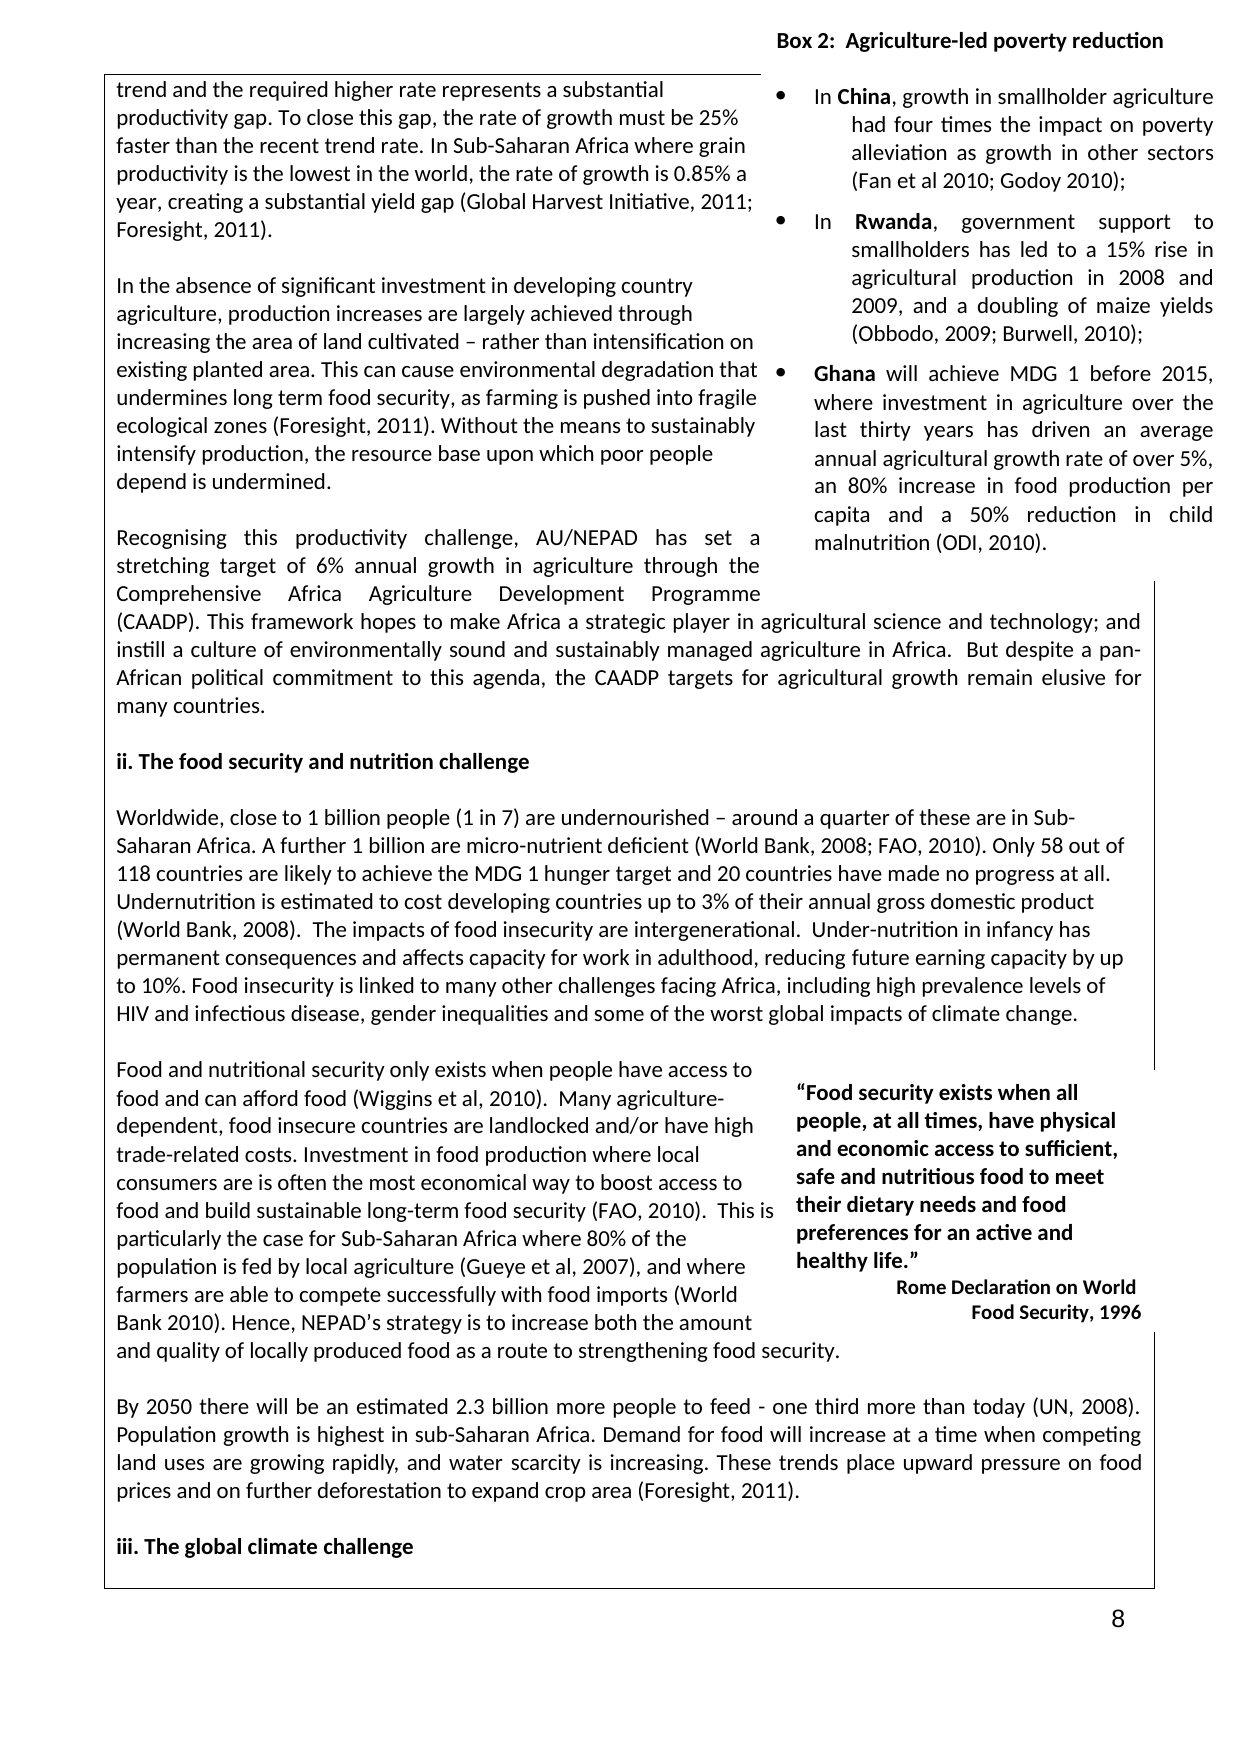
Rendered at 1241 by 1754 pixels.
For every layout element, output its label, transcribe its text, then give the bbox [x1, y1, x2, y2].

table_header A. Context and need for a DFID intervention 1. Tackling three important development challenges The intervention recognises that agriculture has stagnated and needs to become more productive in order to reduce poverty; that hunger remains unacceptably high and more food needs to be accessible by poor people; and that these problems are compounded by pressures from climate change and variability. These three inter-related challenges are pressing problems that threaten progress on poverty reduction in Africa. i. The agricultural productivity challenge Approximately 70% of the developing world’s 1.4 billion extremely poor people live in rural areas (IFAD, 2011). Rural poverty is particularly high in Sub-Saharan Africa, where nearly a third of the world’s extremely poor rural people live. Of all Africans who are poor, nearly two-thirds live in rural areas (IFAD, 2011). For the foreseeable future therefore, reducing poverty in Africa will need to include action to stimulate rural growth (World Bank 2009). Evidence shows that the roots of industrial growth lie in pro-poor agricultural and rural development (World Bank 2008), suggesting that pro-poor agricultural development, not export-oriented industrialisation, should be a priority for African states seeking to achieve sustained growth and poverty reduction (Henley, 2012). Agricultural growth remains a particularly powerful engine of rural growth, with potential to stimulate broader, economy-wide benefits (DFID, 2005; OECD, 2006; World Bank 2008). This is because agriculture has important forward and backward linkages to the local economy on both the production and consumption sides. These links mean that a thriving agriculture sector also supports many urban dwellers – those in precarious informal jobs or who are unemployed – who continue to depend on extended, agriculture-based family networks in rural areas as a safety net (Shepherd, 2010). Agricultural growth is particularly effective at reaching poor people, particularly women who supply 43% of the agricultural labour force in developing countries (FAO, 2010). Even in today’s rapidly urbanising world, overall GDP growth originating in agriculture is up to four times as effective in raising incomes of the poor as growth generated in non-agricultural sectors, regardless of the setting (Litchfield, 2010; World Bank 2008). Countries that have successfully reduced poverty in recent years initially emphasized support to agriculture and related food security (Action Aid, 2010). There is extensive evidence that agricultural technology and improved farming systems can provide huge increases in yield growth (World Bank 2008; Evenson and Gollin 2003) and generate positive internal rates of return – an average of 43% in 700 Research and Development projects evaluated in developing countries (Alston et al. 2000), and an average of 55% in sub-Saharan Africa (Alene and Coulibaly, 2009). The potential exists in sub-Saharan Africa for a step change in agricultural productivity (Beddington, 2010) to drive development. However, this potential engine of growth and poverty reduction has stagnated in many African countries (Markwei et al, 2008). Global annual growth rates in yields of major grains have declined from around 3% in 1980 to 1% today (World Bank, 2008). The difference between the prevailing historical trend and the required higher rate represents a substantial productivity gap. To close this gap, the rate of growth must be 25% faster than the recent trend rate. In Sub-Saharan Africa where grain productivity is the lowest in the world, the rate of growth is 0.85% a year, creating a substantial yield gap (Global Harvest Initiative, 2011; Foresight, 2011). In the absence of significant investment in developing country agriculture, production increases are largely achieved through increasing the area of land cultivated – rather than intensification on existing planted area. This can cause environmental degradation that undermines long term food security, as farming is pushed into fragile ecological zones (Foresight, 2011). Without the means to sustainably intensify production, the resource base upon which poor people depend is undermined. Recognising this productivity challenge, AU/NEPAD has set a stretching target of 6% annual growth in agriculture through the Comprehensive Africa Agriculture Development Programme (CAADP). This framework hopes to make Africa a strategic player in agricultural science and technology; and instill a culture of environmentally sound and sustainably managed agriculture in Africa. But despite a pan-African political commitment to this agenda, the CAADP targets for agricultural growth remain elusive for many countries. ii. The food security and nutrition challenge Worldwide, close to 1 billion people (1 in 7) are undernourished – around a quarter of these are in Sub-Saharan Africa. A further 1 billion are micro-nutrient deficient (World Bank, 2008; FAO, 2010). Only 58 out of 118 countries are likely to achieve the MDG 1 hunger target and 20 countries have made no progress at all. Undernutrition is estimated to cost developing countries up to 3% of their annual gross domestic product (World Bank, 2008). The impacts of food insecurity are intergenerational. Under-nutrition in infancy has permanent consequences and affects capacity for work in adulthood, reducing future earning capacity by up to 10%. Food insecurity is linked to many other challenges facing Africa, including high prevalence levels of HIV and infectious disease, gender inequalities and some of the worst global impacts of climate change. Food and nutritional security only exists when people have access to food and can afford food (Wiggins et al, 2010). Many agriculture-dependent, food insecure countries are landlocked and/or have high trade-related costs. Investment in food production where local consumers are is often the most economical way to boost access to food and build sustainable long-term food security (FAO, 2010). This is particularly the case for Sub-Saharan Africa where 80% of the population is fed by local agriculture (Gueye et al, 2007), and where farmers are able to compete successfully with food imports (World Bank 2010). Hence, NEPAD’s strategy is to increase both the amount and quality of locally produced food as a route to strengthening food security. By 2050 there will be an estimated 2.3 billion more people to feed - one third more than today (UN, 2008). Population growth is highest in sub-Saharan Africa. Demand for food will increase at a time when competing land uses are growing rapidly, and water scarcity is increasing. These trends place upward pressure on food prices and on further deforestation to expand crop area (Foresight, 2011). iii. The global climate challenge The backdrop against which the first two challenges are played out is one of existing climate variability and risk, expected to worsen as global temperatures rise. Populations in the developing world, which are already vulnerable and food insecure, are amongst the most exposed to climate risks and those likely to be the most seriously affected. The substantial increase in food production that will be required to meet global demand must therefore be achieved through a significant transformation in agriculture while responding to climate change. Agriculture is extremely vulnerable to climate change and shorter term variability, particularly in developing countries in the tropics. Climate change is expected to bring higher average and peak temperatures, more severe and frequent extreme weather events, changes in rainfall distribution and shorter growing seasons in many areas (IPCC, 2007). Such changes have the potential to significantly reduce both long-term productivity of crops upon which poor people depend, and the likelihood of short-run crop instability and failure (Cline, 2007; Nelson et al, 2009; Lipper et al 2010). Countries in Sub-Saharan Africa are likely to experience yield losses of between 5 and 20% by 2050; lose up to 9% per cent of potential agricultural land by 2080; experience more than 40% increase in food insecurity; and have amongst the lowest capacities to adapt (Fischer et al 2002; Lobell et al 2008; Müller et al, 2009). This will expose more people, more frequently and for longer periods to threats to their livelihoods and their food security (FAO, 2005; World Bank, 2009a). Agriculture is also a major contributor to climate change, responsible for around 10–12% of emissions excluding the impact of deforestation associated with land use change (IPCC, 2007). There is considerable scope to reduce emissions from agriculture by changing farming practices and using new technologies (Beddington, 2010). Analysis at a global level suggests that 60% of emissions in the sector could be eliminated (Khan and Zaks, 2009). Agriculture’s role as both a cause and a victim of climate change therefore requires a response that includes concerted efforts both to mitigate climate change through reduced agricultural emissions, and to adapt to continued and inevitable climate risks (Stern, 2007). Both are possible through ‘climate smart’ approaches to agriculture (World Bank, 2009b). A DFID review of evidence shows that environmentally sustainable and climate-resilient smallholder farming practices have demonstrated significant benefits, (e.g. carbon sequestration, reduced flooding and siltation and reduced expensive and damaging famine events and emergency responses), providing ‘a strong economic justification’ for supporting their promotion (Whiteside, 2011). Some, but not all, of this evidence is described as robust, and there is a need for more independent collection and assessment of evidence. The review concludes that DFID should support such approaches, carry out robust monitoring and evaluation of the results within different contexts and identify approaches that appear most effective at encouraging agricultural transformation (Whiteside 2011). ClimAA aims to respond to this agenda. Effective climate-smart practices already exist and are recommended for developing country agricultural systems. But new initiatives are needed to enable smallholders to make the transition to climate-smart agriculture, fill data and knowledge gaps, develop locally appropriate technologies and methodologies, and strengthen institutional capacity to improve dissemination of climate-smart information and coordinate farmers (Lipper et al 2010). 2. Small scale family farming as a focus for change Evidence suggests that small scale family farming offers a natural focus for solutions to address the challenges above and to act as agents for change. Small mixed farms continue to feed most of the world’s people (Herreo et al, 2010), and solutions that work at a small scale will offer potential for larger-scale applications. Support for small scale farmers was endorsed by world leaders at the 2010 UN MDG Summit, who recommitted to “Supporting small-scale producers … to increase production of crops and livestock; and “Increasing the sustainable production and augmenting the availability and quality of food …for developing countries.” The objective is not to ‘trap’ small farmers in agriculture, particularly in more marginal areas. Rather, the aim is to climate-proof farmers against risk and vulnerability and to avoid subsistence traps. This builds on evidence that small farms show a comparative advantage in: enhancing productivity: small farms can produce more output per unit of land than large farms (Litchfield 2010), particularly in scenarios with large imperfections in land and labour markets (World Bank, 2008), such as those prevailing in many African countries; providing incomes and food security and reducing poverty for large numbers of people in the absence of sufficient non-farm job creation in rural and/or urban areas (Von Grebmer et al, 2009); readily adapting to changing environmental conditions, avoiding ‘lock-in’ to carbon dependent inputs and supply chains, and adapting effectively to the increasing effects of climate change (World Bank, 2008; Herreo et al, 2010). A systematic review of evidence (Whiteside 2011) highlights a range of benefits delivered by environmentally sustainable and climate-resilient smallholder farming practices, and recommends that DFID support, test and promote these in different settings. Development of such technologies and farming systems offers a potential triple win on the three challenges of productivity, food security and climate change set out above. 3. Brazil’s potential to support progress on climate-smart agriculture and food security in Africa DFID already works directly with African countries on the inter-related challenges set out above. But new tools and innovative approaches are needed to achieve results at the pace and scale required. Crucial to this effort, is working with ‘emerging power’ nations such as Brazil, India, South Africa and China. These countries are transforming prospects for development in terms of: their experiences, that many developing countries believe are more relevant than those of developed nations; the scale and growth of their financial flows to developing countries; their impact on global issues like climate change and their influence on the international system. The Global Development Partnerships Programme (GDPP) is DFID’s first systematic engagement with emerging powers and aims to harness positive development outcomes from their engagement with developing countries. As part of this, DFID is working to strengthen Brazil’s south-south partnerships, to enable African countries to adapt promising new tools and approaches proven in Brazil to their own contexts. Brazil is an obvious source of learning for African countries, having achieved impressive results on tackling its own domestic development issues, including: Growth with less poverty and inequality - Brazil is the only country among the BRIC nations that is managing economic growth while decreasing social inequality. Poverty was reduced by 12 million over 5 years (IPEASTAT, 2011). Moreover, Brazil’s per capita income grew an average of 1.8% faster than its GDP in 2003–09 (World Bank/IPEA, 2011). Increased agricultural productivity for both large and small farmers – in less than 30 years, Brazil has transformed itself from a net food importer into an agricultural superpower with little government subsidy: since 1976, crop production has increased by 270% from around 40 to 145 million tons (2010), while harvested area has expanded only by 45%; the value of Brazil’s crops grew 365% between 1996 and 2006. Brazil increased its beef exports tenfold in a decade (Albuquerque and Da Silva, 2008). Also see Box 3. Climate-smart techniques that reduce emissions from agriculture and improve the resilience of crops and farming systems. This includes sustainably intensifying land use through integrated forest-agriculture-livestock systems; recovery of degraded pasture lands; biological nitrogen fixation; treatment of animal wastes; and expansion of zero-till agriculture (today, Brazilian farmers use zero-till farming for over 50% of grain production). Lower hunger and better nutrition - hunger has been tackled faster than in many countries (Box 4). In ten years, child malnutrition in Brazil halved from 13% to 7%, malnutrition among 0-2 year olds reduced by two thirds, and overall malnutrition halved in the North East - Brazil’s poorest region (CONSEA, 2009). These results show particular benefits for small farmers. From 2002 to 2008, Brazil’s family farming support programmes helped to reduce poverty of smallholder farmers by 37%, boost average incomes by 30% through better access to staple grains markets, and improve access to food for at-risk populations (CONSEA, 2009; UN, 2011). Evidence of impact of Brazil’s local procurement approach (PAA) is well documented, e.g: increase in cultivated area, product diversification, and market use of previously non-traded products; increased employment for rural farm workers; investments in product quality and in productivity-enhancing technologies; better prices for producers with limited bargaining capacity and market access; better farmer management of risk, and protection from price and demand volatility; community participation in associated health, nutrition and education services; and stronger farmer organisations and production systems, and stronger institutional and social ties between State, farmers and communities at risk of food insecurity. (Barrett, 2007; Consea, 2009; da Silva et al, 2010; Chmielewska and Souza, 2010; CAISAN, 2011). As a result of this success, demand by African countries for Brazil’s support is high. The successful transformation of savanna soils; the inclusion of expertise on African staples like cassava and sorghum; the focus on integrating small farmers into domestic markets; and the use of family farming to drive Brazil’s food security model all present highly credible and relevant sources of learning for Africa. Strong historic and cultural links and similar eco-climatic conditions mean that Brazilian technology is considered to be easily adapted to African settings. Brazil has made a clear political commitment to an international development role, particularly in Africa. Brazil promotes a distinctive south-south cooperation model, which offers different and complementary tools and partnership opportunities than those provided by traditional donors. This political commitment to development is clearly expressed in Brazil’s participation in international fora such as the G20 and UN. Brazil’s specific commitments to support African agriculture and food security and to strengthen south-south cooperation are reflected in development compacts such as BRICS and IBSA. In 2010, almost 60% of Brazilian cooperation was directed at African countries (World Bank/IPEA, 2011). Brazilian development cooperation is presented as different from other emerging power nations like China because it aims to leave ‘a legacy to Africa’ in the form of technology transfer, manpower training, and social programmes (World Bank/IPEA, 2011). Brazil prides itself on taking a demand-based approach that responds to partners’ needs, rather than applying a top-down strategy. On agriculture, Embrapa is the key implementing agent for Brazil, channelling some 70-80% of Brazilian development assistance (Embrapa 2011, pers.comm). Embrapa supports African agriculture through: ‘structuring projects’ in countries like Mali and Senegal on improving cotton and rice production; and in Mozambique on strengthening the national agriculture research system, building institutional capacity and validating and adapting agricultural technology originally intended for savanna-type conditions in Brazil (with support from Japan and USA); an Agricultural Innovation Marketplace process to develop new Africa-Brazil research collaborations, co-designed and co-funded by DFID (See p14); technical training in Brazilian systems delivered through Embrapa’s Centre for Capacity Building and Strategic Studies (CECAT) in Brasilia, launched in 2010. This delivered training to 224 technicians from 60 countries in 2011 (Embrapa, pers.comm). On food security, UN agencies endorse Brazil as a partner for developing countries. WFP based their Purchase for Progress (P4P) programme on Brazil’s PAA local procurement system, and chose to launch a new Centre of Excellence on Hunger in Brazil in 2011 to help other developing countries learn from and adapt Brazil’s approach. FAO has formally certified Brazilian food and nutritional security programs at the international level as successful experiences to be shared within the scope of emergency and humanitarian programs. The Brazilian Government (GoB) has signed an MOU with the UN to implement its initiatives through FAO and WFP. Based on Brazil’s PAA food purchase programme, the GoB has developed a new ‘PAAfrica’ (Purchase from Africans for Africa) initiative to pursue joint learning and piloting with Mozambique, Malawi, Ethiopia, Senegal and Niger, based on their formal agreements with Brazil for cooperation. They all have high levels of poverty (from 44% in Ethiopia to 70% in Malawi) and food insecurity (from 17% in Senegal to 41% in Ethiopia) according to IFAD. PAAfrica will also involve Haiti as a learning partner, with whom Brazil has piloted a range of development support on agriculture and food security. PAAfrica will fund improved local smallholder production systems to supply food assistance programmes (particularly school feeding). Based on Brazil’s model, the assured market of PAA-type systems aims to provide sufficient income for farmers to improve their production networks and overcome entry barriers to staple grains markets (e.g. Barrett, 2007). The Program aims to develop small-scale projects and assess local capacity to scale these up in partnership with FAO and WFP. To build sustainability and lasting impact, multi-stakeholder dialogue will seek to implement a strategy to ensure continuity of food supplies to at-risk groups. 4. DFID’s comparative advantage in supporting Africa-Brazil cooperation The Brazilian Government still faces big challenges in absorbing high levels of demand from Africa. Brazil’s footprint is less developed outside its traditional Lusophone country partners, where language differences affect the ease of deploying technical assistance. Brazil’s international cooperation agency (ABC) also lacks the capacity and autonomy of longer-standing development agencies, and can experience difficulties in accessing flexible funding to implement programmes that will make an impact on development at the pace and scale needed in African countries. DFID is well-placed to help Brazil improve its development impact. DFID acknowledges that Brazil has its own model of development and ‘horizontal’ ways of working, based on south-south cooperation, and existing commitments to partner with specific African countries. The Brazilian government and technical institutions in turn recognise UK (governmental and non-governmental) expertise in development, and DFID’s offer of genuine partnership in which ideas are developed on an equal footing. Brazil’s agencies are already partnering with DFID to provide technical assistance to Africa in the fields of social protection, deforestation monitoring and smallholder agriculture (Figure 1). This includes the co-design and funding of an Africa-Brazil Agricultural Innovation Marketplace process to competitively fund collaborative projects between African And Brazilian institutions, launched in 2010 (Box 5). Our work with Brazil feeds into and informs DFID’s broader work with other ‘emerging power’ countries, and provides lessons on the potential for delivering development impact through support to South-South partnerships. Figure 1: DFID’s existing support to 2011 Building on successes achieved to date, Government ministries and technical agencies in Brazil wish to deepen DFID’s partnership engagement through an expanded set of Africa-Brazil initiatives addressing integrated agriculture, food security and climate change challenges. These include adding value to existing/planned programmes (e.g. PAAfrica), and setting up new initiatives. In all cases, initiatives have been developed by Brazilian institutions, based on demand expressed from Brazil’s African cooperation partners, and incorporating advice from DFID. The approach is therefore strongly rooted in southern leadership. In supporting Brazil’s south-south cooperation effort, Brazilian partners identify DFID’s added value as: facilitating learning with Brazil’s identified partners (e.g. funding study missions and learning events) to inform approaches; offering international experience and lessons learned as inputs to programme design; helping Brazil’s African partners to assess the feasibility of Brazilian approaches in their context, pilot approaches and adapt locally-suitable solutions; strengthening African capacity to deliver joint partnerships with Brazil; applying flexible funding instruments to kickstart and boost south-south processes; sharpening the focus on climate-smart development approaches; building the evidence base of what may work where and for whom, to guide Brazil’s strategy; advising on monitoring and evaluation (M&E) to strengthen the focus on results; and enabling dissemination of Brazilian approaches to a wider audience. The political and institutional framework for a deeper UK-Brazil partnership is set out in a Memorandum of Understanding (MoU) on Global Development signed by Brazil and the UK in June 2011. This partnership aims to draw on Brazil’s assets to (a) deliver impact in low income countries; (b) influence the international system and; (c) strengthen global public goods. The proposed programme on climate-smart agriculture and food security (ClimAA) aims to contribute primarily to areas (a) and, to a lesser extent, (c) of this framework. 5. Our proposed approach Working with African countries that Brazil has identified as cooperation partners for climate-smart agriculture and food security (Figure 2; Table 1), ClimAA seeks an outcome in which uptake of Brazil-influenced approaches enhances food security by boosting productivity, improving access to food and encouraging a climate-smart approach to development. The heart of the programme’s approach is to build a strong partnership that recognises and maximises the respective strengths of Brazil’s agencies and DFID. The outcome of this partnership should be a programme that has greater impact than similar programmes carried out by either DFID or Brazil alone- hence mutual learning is central and built into the design of the programme (principally through output 3 below and M&E). Figure 2: Map of Brazil’s six main African cooperation partners for ClimAA Table 1: Profile of Brazil’s six main* African cooperation partners for ClimAA Adapting to context Brazil’s agricultural and food security cooperation systems are still in their early stages. Brazilian institutions recognise that their models cannot be adopted wholesale in Africa: despite facing many similar challenges and demonstrating commonalities listed above, there are inevitably differences in resource availability, social systems, and institutional capacity, e.g. Size matters: the average family farming unit size in Brazil is calculated as around 18 ha (the 2009 census lists 4,367,902 establishments covering a total of 80 million ha - IBGE, 2009) – compared with <2 ha per smallholder in Sub-Saharan Africa. Political economy matters: strong leadership drove transformational change in agriculture and food security in Brazil. Change was underpinned by a strong rights-based approach, redefined institutions and multi-stakeholder participation. With these differences in mind, careful analysis of the success factors that enabled Brazil’s transformation is needed, to inform a proper feasibility assessment of Brazilian innovations in African contexts. The characteristics of particular African farming systems need to be well understood in order to judge where Brazilian approaches are appropriate, what kinds of adaptations are needed, and which approaches are unlikely to work. Brazilian development interventions need to include strategies to overcome blockages, including on political economy issues. Table 2: Planned Components of DFID support under ClimAA Scope to add or extend components There is scope to continue ClimAA or its constituent elements further than the period covered by this Business Case. Based on results and broader dialogue within the initial three year funding period, DFID will consider options for extending or scaling up promising approaches in existing or new partner countries. If this results in any major changes in the results chain, the logframe will be rewritten accordingly. In parallel, DFID will continue to scope additional, complementary areas for future collaboration with ClimAA partners. This includes the option for a future joint UK-Brazil (Embrapa) research call on agriculture to benefit Africa which would be the focus of a separate Business Case informed by DFID’s Research and Evidence Division, using similar initiatives such as the UK-India-Gates Foundation partnership launched in 2011 as a reference point. Delivery Partners The recommended components are built around budgeted proposals co-developed with the intended implementing partners, who have a proven track record of delivery: Embrapa is a large organisation widely credited with driving the transformation of Brazil’s agriculture sector. Its approach and achievements are well documented (e.g. Alburquerque and Da Silva, 2008; Bientema et al, 2010), and it has rigorous systems and results for impact evaluation (e.g. Avila et al, 2008; Avila et al, 2010; Avila and Evenson, 2010). Embrapa has strong science partnerships with UK (e.g. BBSRC) and its international division has delivered a well-regarded collaboration with DFID. WFP scored positively in DFID’s Multilateral Aid Review (2011). WFP based their Purchase for Progress (P4P) programme on Brazil’s PAA local procurement system, and chose to launch a new Centre of Excellence on Hunger in Brazil in 2011 to help other developing countries learn from and adapt Brazil’s approach. WFP offers partnership instruments that help Brazil to consolidate an operational network between countries and apply the experience of UN agencies in Africa. IFPRI is a leading policy research institution that would bring rigour and independence to analysis and feasibility assessment of Brazilian innovations. 6. Links to HMG/DFID strategic priorities ClimAA will help to implement: DFID’s strategy for partnering with emerging powers for impact in developing countries and on global public goods; international development elements of our Whitehall strategy for partnership with Brazil, and the UK-Brazil MoU on international development; action on priority themes for DFID support’s to Africa-Brazil partnerships (agriculture, food security, climate change); DFID’s strategic priorities to strengthen food and agriculture systems (MDG1) in the context of climate change; disbursal of UK climate finance; DFID’s commitment to build resilience in vulnerable countries in order to improve and avoid future crises, and to help people to cope with shocks and maintain a path out of poverty; broader DFID/UK support to Africa, including regional programmes like the forthcoming Africa-based Centre for Excellence on Climate-Smart Agriculture, and pan-African support for AU-NEPAD’s CAADP; DFID’s commitment to strengthen partnerships for development (multilateral agencies, national governments, civil society, local stakeholders); constructive UK engagement with UN agencies (WFP, FAO) on improving effectiveness and impact; DFID’s country-led approach to development by placing southern partners in the lead; ongoing work in the G20 on food security involving both developed countries and emerging powers. [105, 19, 1229, 1588]
